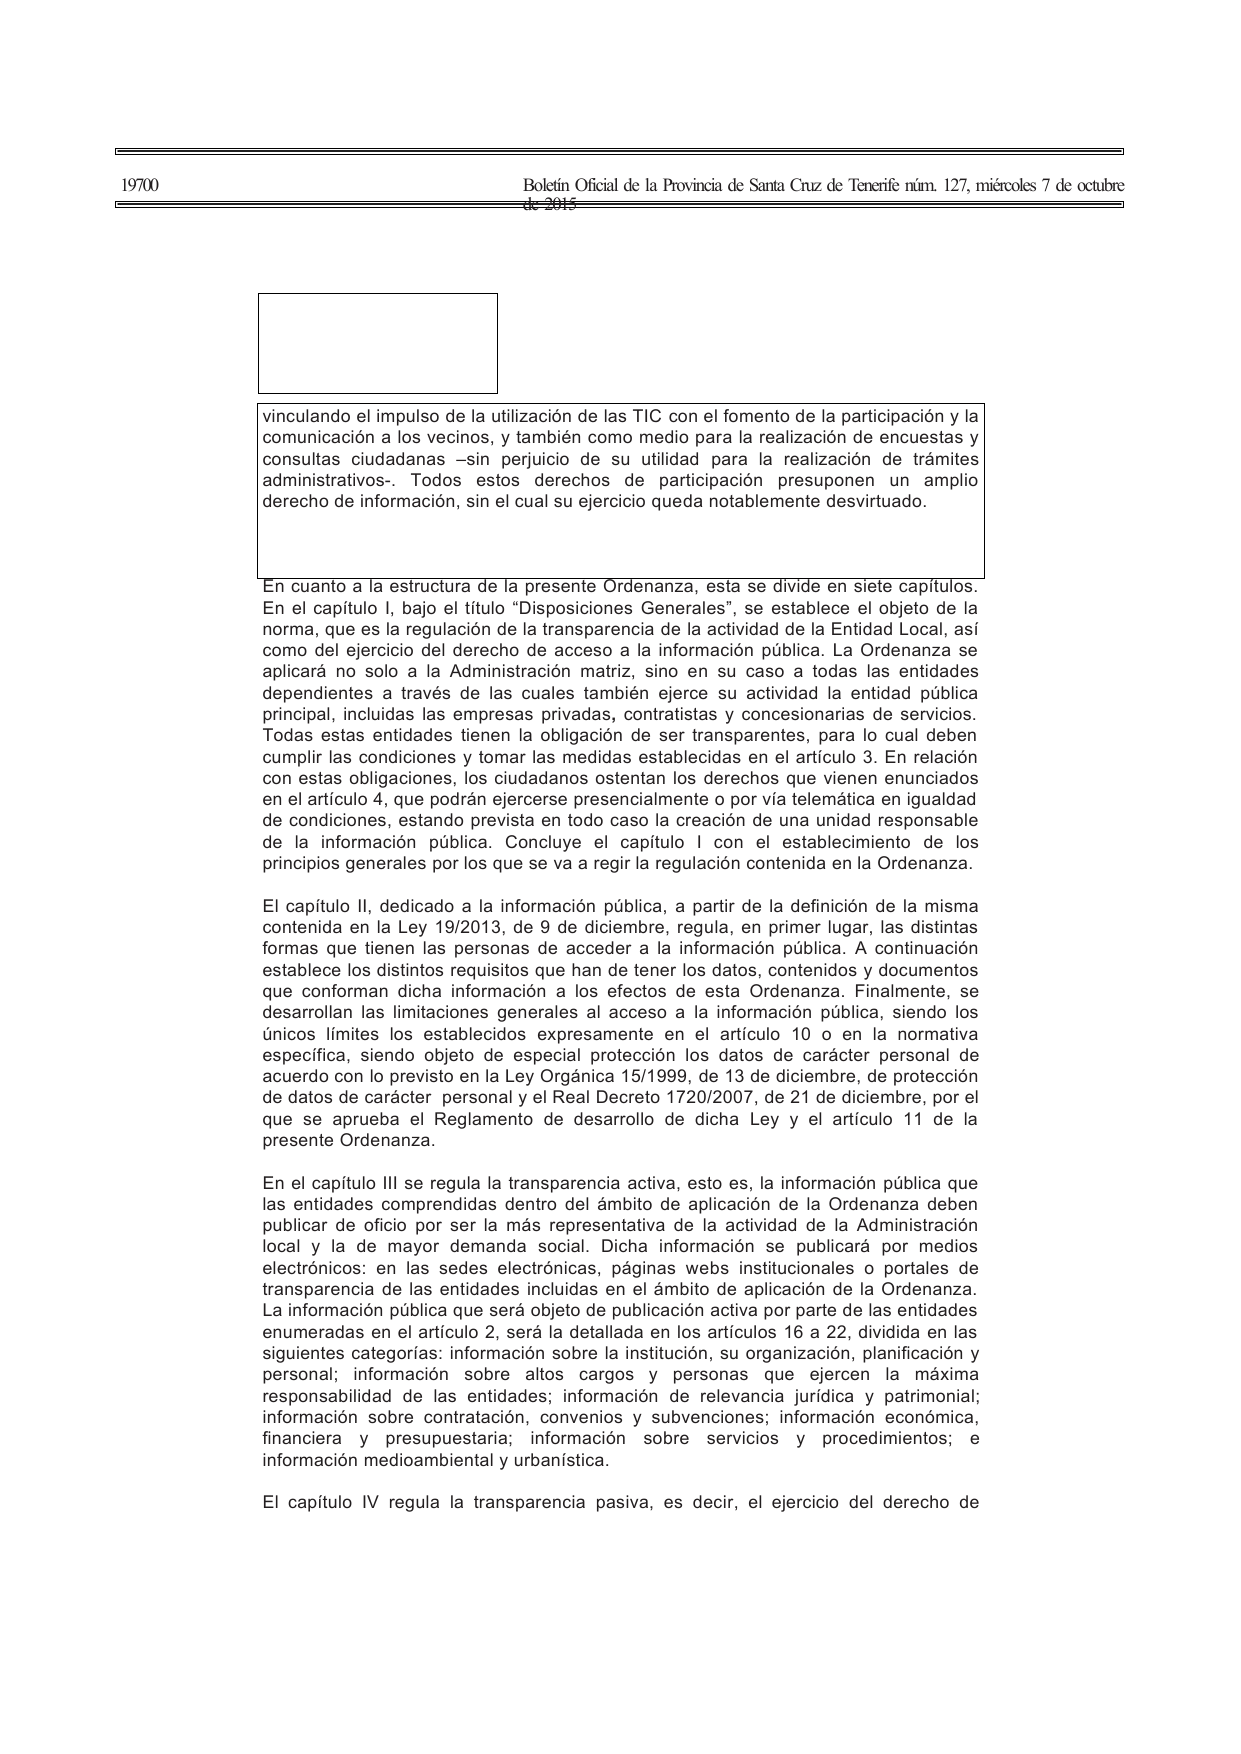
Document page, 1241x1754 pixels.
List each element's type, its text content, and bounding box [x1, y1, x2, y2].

text principios generales por los que se va a regir la regulación contenida en la Ordenanza. [262, 853, 1004, 873]
text desarrollan las limitaciones generales al acceso a la información pública, siendo los [262, 1002, 1004, 1023]
text vinculando el impulso de la utilización de las TIC con el fomento de la participación y la [262, 406, 1004, 426]
text administrativos-. Todos estos derechos de participación presuponen un amplio [262, 470, 1004, 490]
text contenida en la Ley 19/2013, de 9 de diciembre, regula, en primer lugar, las distintas [262, 917, 1004, 937]
text local y la de mayor demanda social. Dicha información se publicará por medios [262, 1237, 1004, 1257]
text información sobre contratación, convenios y subvenciones; información económica, [262, 1407, 1004, 1428]
text En cuanto a la estructura de la presente Ordenanza, esta se divide en siete capítulos. [262, 577, 1004, 597]
text transparencia de las entidades incluidas en el ámbito de aplicación de la Ordenanza. [262, 1279, 1004, 1299]
text La información pública que será objeto de publicación activa por parte de las entidades [262, 1300, 1004, 1321]
text dependientes a través de las cuales también ejerce su actividad la entidad pública [262, 683, 1004, 703]
text Boletín Oficial de la Provincia de Santa Cruz de Tenerife núm. 127, miércoles 7 de octubre de 2015 [523, 176, 1143, 214]
text como del ejercicio del derecho de acceso a la información pública. La Ordenanza se [262, 640, 1004, 661]
text principal, incluidas las empresas privadas, contratistas y concesionarias de servicios. [262, 704, 1004, 724]
text las entidades comprendidas dentro del ámbito de aplicación de la Ordenanza deben [262, 1194, 1004, 1214]
text financiera [262, 1428, 359, 1449]
text siguientes categorías: información sobre la institución, su organización, planificación y [262, 1343, 1004, 1363]
text Todas estas entidades tienen la obligación de ser transparentes, para lo cual deben [262, 725, 1004, 746]
text enumeradas en el artículo 2, será la detallada en los artículos 16 a 22, dividida en las [262, 1322, 1004, 1342]
text acuerdo con lo previsto en la Ley Orgánica 15/1999, de 13 de diciembre, de protección [262, 1066, 1004, 1086]
text derecho de información, sin el cual su ejercicio queda notablemente desvirtuado. [262, 491, 1004, 511]
picture [116, 149, 1123, 154]
text que conforman dicha información a los efectos de esta Ordenanza. Finalmente, se [262, 981, 1004, 1001]
text personal; información sobre altos cargos [262, 1364, 649, 1385]
text formas que tienen las personas de acceder a la información pública. A continuación [262, 938, 1004, 959]
text comunicación a los vecinos, y también como medio para la realización de encuestas y [262, 427, 1004, 448]
text norma, que es la regulación de la transparencia de la actividad de la Entidad Local, así [262, 619, 1004, 639]
text consultas ciudadanas –sin perjuicio de su utilidad para la realización de trámites [262, 449, 1004, 469]
text de datos de carácter personal y el Real Decreto 1720/2007, de 21 de diciembre, por el [262, 1087, 1004, 1108]
picture [258, 404, 984, 578]
text establece los distintos requisitos que han de tener los datos, contenidos y documentos [262, 960, 1004, 980]
text y presupuestaria; información sobre servicios y procedimientos; e [359, 1428, 1004, 1449]
text presente Ordenanza. [262, 1130, 1004, 1150]
text en el artículo 4, que podrán ejercerse presencialmente o por vía telemática en igualdad [262, 789, 1004, 809]
text 9700 [127, 176, 182, 195]
text únicos límites los establecidos expresamente en el artículo 10 o en la normativa [262, 1024, 1004, 1044]
text responsabilidad de las entidades; información de relevancia jurídica y patrimonial; [262, 1386, 1004, 1406]
text información medioambiental y urbanística. [262, 1450, 634, 1470]
text El capítulo II, dedicado a la información pública, a partir de la definición de la misma [262, 896, 1004, 916]
text publicar de oficio por ser la más representativa de la actividad de la Administración [262, 1215, 1004, 1236]
text de la información pública. Concluye el capítulo I con el establecimiento de los [262, 832, 1004, 852]
text aplicará no solo a la Administración matriz, sino en su caso a todas las entidades [262, 662, 1004, 682]
picture [116, 202, 523, 207]
text cumplir las condiciones y tomar las medidas establecidas en el artículo 3. En relación [262, 747, 1004, 767]
text de condiciones, estando prevista en todo caso la creación de una unidad responsable [262, 811, 1004, 831]
text electrónicos: en las sedes electrónicas, páginas webs institucionales o portales de [262, 1258, 1004, 1278]
text y personas que ejercen la máxima [649, 1364, 1004, 1385]
text En el capítulo III se regula la transparencia activa, esto es, la información pública que [262, 1173, 1004, 1193]
text El capítulo IV regula la transparencia pasiva, es decir, el ejercicio del derecho de [262, 1492, 1004, 1512]
text con estas obligaciones, los ciudadanos ostentan los derechos que vienen enunciados [262, 768, 1004, 788]
picture [259, 294, 497, 393]
text que se aprueba el Reglamento de desarrollo de dicha Ley y el artículo 11 de la [262, 1109, 1004, 1129]
text En el capítulo I, bajo el título “Disposiciones Generales”, se establece el objeto de la [262, 598, 1004, 618]
text 1 [120, 176, 127, 195]
text específica, siendo objeto de especial protección los datos de carácter personal de [262, 1045, 1004, 1065]
